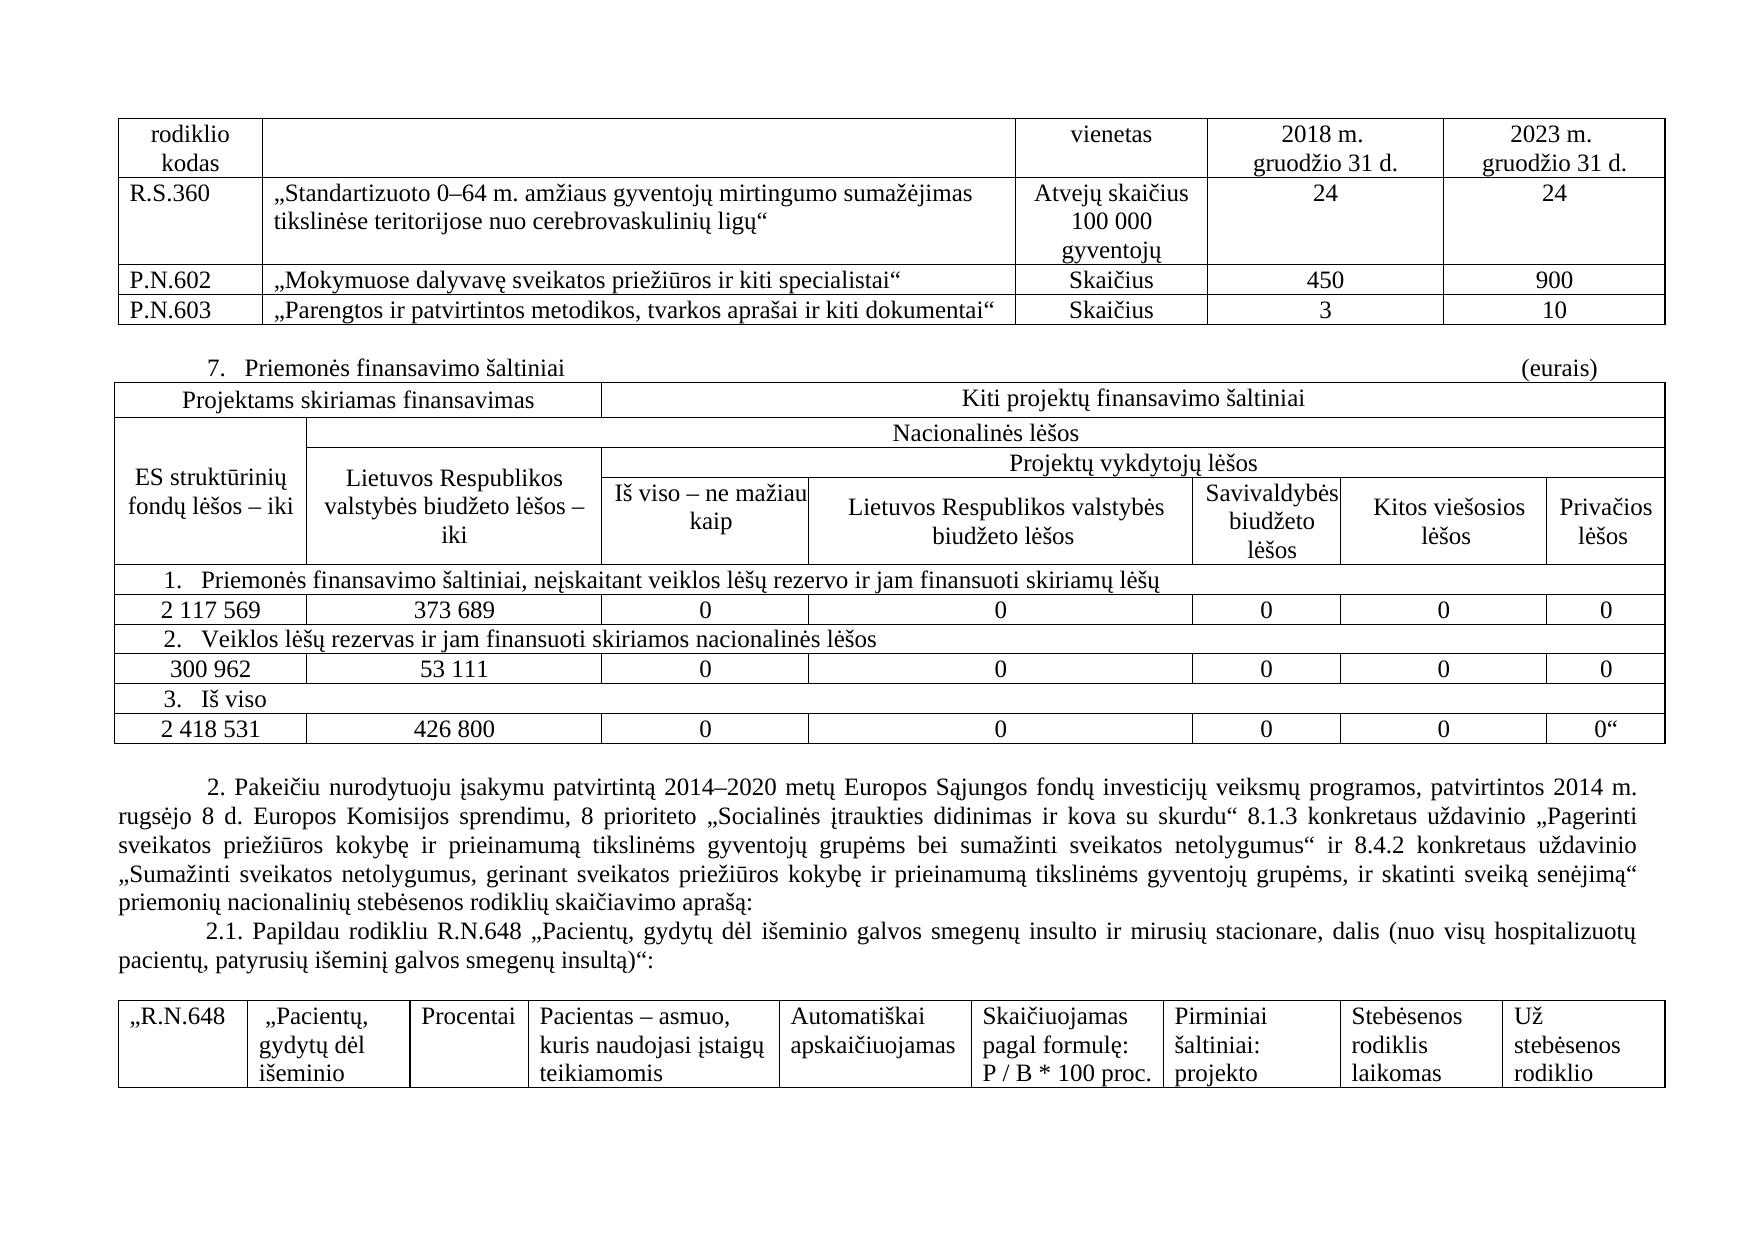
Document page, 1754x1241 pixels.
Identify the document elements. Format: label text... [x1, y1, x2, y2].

table_cell 450 [1208, 265, 1443, 294]
table_cell P.N.602 [119, 265, 262, 294]
table_header „Pacientų, gydytų dėl išeminio [248, 1001, 409, 1087]
table_cell Nacionalinės lėšos [307, 418, 1664, 447]
table_header Skaičiuojamas pagal formulę: P / B * 100 proc. [972, 1001, 1163, 1087]
table_cell 0 [602, 654, 808, 683]
table_header Procentai [411, 1001, 528, 1087]
table_cell „Parengtos ir patvirtintos metodikos, tvarkos aprašai ir kiti dokumentai“ [263, 295, 1015, 323]
table_header Automatiškai apskaičiuojamas [780, 1001, 971, 1087]
table_header Už stebėsenos rodiklio [1503, 1001, 1664, 1087]
table_header Kiti projektų finansavimo šaltiniai [602, 383, 1664, 417]
table_header „R.N.648 [119, 1001, 247, 1087]
table_header Pacientas – asmuo, kuris naudojasi įstaigų teikiamomis [529, 1001, 779, 1087]
table_cell 0 [1341, 654, 1546, 683]
table_cell 0 [602, 595, 808, 623]
table_cell Lietuvos Respublikos valstybės biudžeto lėšos [809, 478, 1192, 564]
table_header Projektams skiriamas finansavimas [115, 383, 601, 417]
table_cell 0 [602, 714, 808, 743]
table_cell 300 962 [115, 654, 306, 683]
table_cell Iš viso – ne mažiau kaip [602, 478, 808, 564]
table_cell 0 [1341, 595, 1546, 623]
table_cell 2 418 531 [115, 714, 306, 743]
table_cell R.S.360 [119, 178, 262, 264]
table_header vienetas [1016, 119, 1207, 177]
table_header rodiklio kodas [119, 119, 262, 177]
table_cell Privačios lėšos [1547, 478, 1664, 564]
text 2. Pakeičiu nurodytuoju įsakymu patvirtintą 2014–2020 metų Europos Sąjungos fondų investicijų veiksmų programos, patvirtintos 2014 m. rugsėjo 8 d. Europos Komisijos sprendimu, 8 prioriteto „Socialinės įtraukties didinimas ir kova su skurdu“ 8.1.3 konkretaus uždavinio „Pagerinti sveikatos priežiūros kokybę ir prieinamumą tikslinėms gyventojų grupėms bei sumažinti sveikatos netolygumus“ ir 8.4.2 konkretaus uždavinio „Sumažinti sveikatos netolygumus, gerinant sveikatos priežiūros kokybę ir prieinamumą tikslinėms gyventojų grupėms, ir skatinti sveiką senėjimą“ priemonių nacionalinių stebėsenos rodiklių skaičiavimo aprašą: [118, 772, 1639, 916]
table_cell 3. Iš viso [115, 684, 1664, 713]
table_cell 53 111 [307, 654, 601, 683]
table_header Stebėsenos rodiklis laikomas [1341, 1001, 1502, 1087]
table_cell „Standartizuoto 0–64 m. amžiaus gyventojų mirtingumo sumažėjimas tikslinėse teritorijose nuo cerebrovaskulinių ligų“ [263, 178, 1015, 264]
table_header 2023 m. gruodžio 31 d. [1444, 119, 1664, 177]
table_cell ES struktūrinių fondų lėšos – iki [115, 418, 306, 564]
table_cell 24 [1208, 178, 1443, 264]
table_header Pirminiai šaltiniai: projekto [1164, 1001, 1340, 1087]
table_cell Skaičius [1016, 265, 1207, 294]
table_cell 0“ [1547, 714, 1664, 743]
table_cell 0 [1193, 595, 1340, 623]
table_cell 0 [1341, 714, 1546, 743]
table_cell Projektų vykdytojų lėšos [602, 448, 1664, 477]
table_header [263, 119, 1015, 177]
table_cell 0 [809, 654, 1192, 683]
table_cell 0 [809, 595, 1192, 623]
table_cell Kitos viešosios lėšos [1341, 478, 1546, 564]
text 7. Priemonės finansavimo šaltiniai (eurais) [207, 353, 1654, 382]
table_cell Atvejų skaičius 100 000 gyventojų [1016, 178, 1207, 264]
table_cell Savivaldybės biudžeto lėšos [1193, 478, 1340, 564]
table_cell 900 [1444, 265, 1664, 294]
table_cell 0 [1547, 654, 1664, 683]
table_cell 0 [1193, 654, 1340, 683]
table_cell 426 800 [307, 714, 601, 743]
table_cell 373 689 [307, 595, 601, 623]
table_cell 2. Veiklos lėšų rezervas ir jam finansuoti skiriamos nacionalinės lėšos [115, 625, 1664, 653]
table_cell Skaičius [1016, 295, 1207, 323]
table_cell 0 [1193, 714, 1340, 743]
table_header 2018 m. gruodžio 31 d. [1208, 119, 1443, 177]
table_cell 10 [1444, 295, 1664, 323]
table_cell P.N.603 [119, 295, 262, 323]
table_cell „Mokymuose dalyvavę sveikatos priežiūros ir kiti specialistai“ [263, 265, 1015, 294]
table_cell 1. Priemonės finansavimo šaltiniai, neįskaitant veiklos lėšų rezervo ir jam finansuoti skiriamų lėšų [115, 565, 1664, 594]
table_cell 24 [1444, 178, 1664, 264]
text 2.1. Papildau rodikliu R.N.648 „Pacientų, gydytų dėl išeminio galvos smegenų insulto ir mirusių stacionare, dalis (nuo visų hospitalizuotų pacientų, patyrusių išeminį galvos smegenų insultą)“: [118, 916, 1639, 974]
table_cell 0 [1547, 595, 1664, 623]
table_cell Lietuvos Respublikos valstybės biudžeto lėšos – iki [307, 448, 601, 564]
table_cell 3 [1208, 295, 1443, 323]
table_cell 0 [809, 714, 1192, 743]
table_cell 2 117 569 [115, 595, 306, 623]
